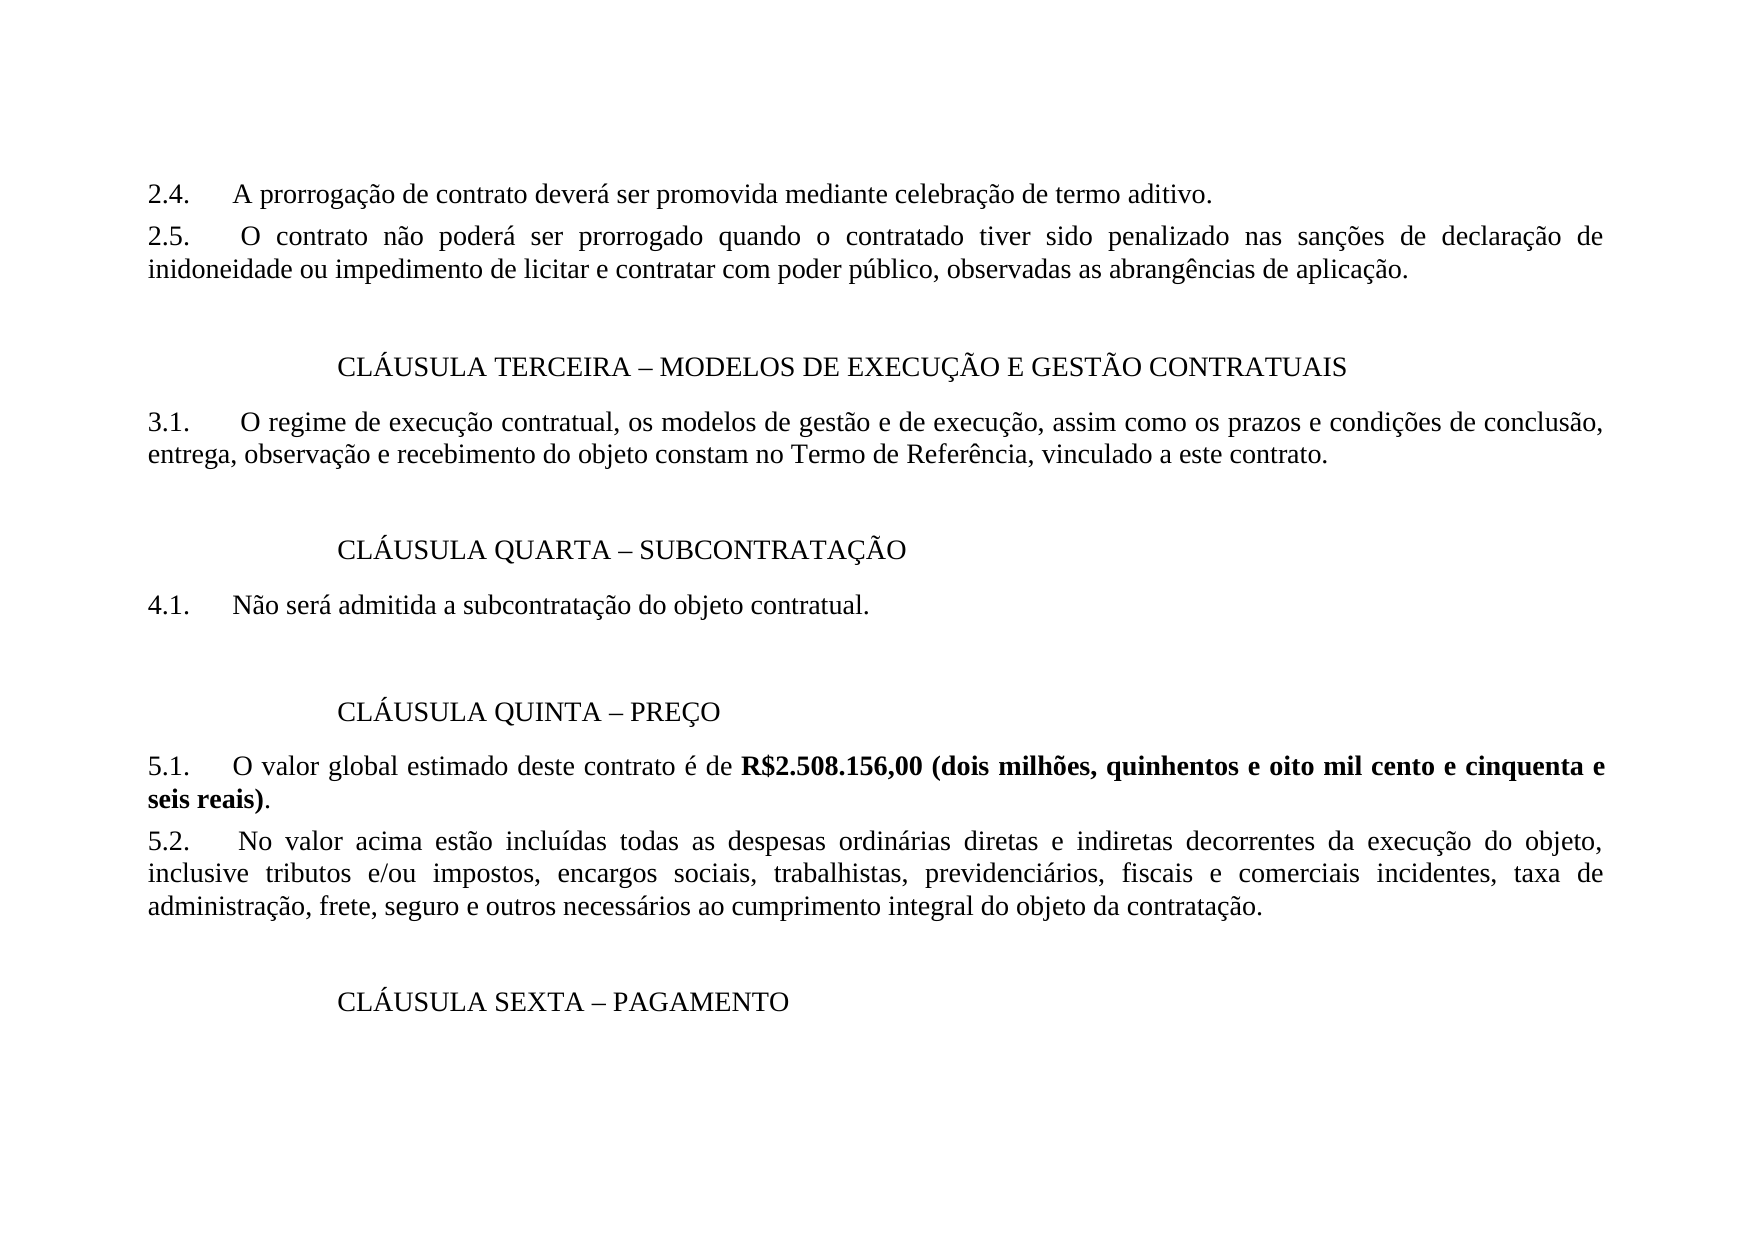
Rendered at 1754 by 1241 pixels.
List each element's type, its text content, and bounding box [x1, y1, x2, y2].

text 3.1. O regime de execução contratual, os modelos de gestão e de execução, assim como os prazos e condições de conclusão, entrega, observação e recebimento do objeto constam no Termo de Referência, vinculado a este contrato. [148, 404, 1606, 469]
text 5.2. No valor acima estão incluídas todas as despesas ordinárias diretas e indiretas decorrentes da execução do objeto, inclusive tributos e/ou impostos, encargos sociais, trabalhistas, previdenciários, fiscais e comerciais incidentes, taxa de administração, frete, seguro e outros necessários ao cumprimento integral do objeto da contratação. [148, 824, 1606, 921]
text CLÁUSULA TERCEIRA – MODELOS DE EXECUÇÃO E GESTÃO CONTRATUAIS [160, 350, 1594, 382]
text 5.1. O valor global estimado deste contrato é de R$2.508.156,00 (dois milhões, quinhentos e oito mil cento e cinquenta e seis reais). [148, 749, 1606, 814]
text CLÁUSULA QUINTA – PREÇO [160, 695, 1594, 727]
text 4.1. Não será admitida a subcontratação do objeto contratual. [148, 588, 1606, 621]
text CLÁUSULA SEXTA – PAGAMENTO [160, 985, 1594, 1017]
text CLÁUSULA QUARTA – SUBCONTRATAÇÃO [160, 533, 1594, 566]
text 2.4. A prorrogação de contrato deverá ser promovida mediante celebração de termo aditivo. [148, 177, 1606, 209]
text 2.5. O contrato não poderá ser prorrogado quando o contratado tiver sido penalizado nas sanções de declaração de inidoneidade ou impedimento de licitar e contratar com poder público, observadas as abrangências de aplicação. [148, 219, 1606, 284]
